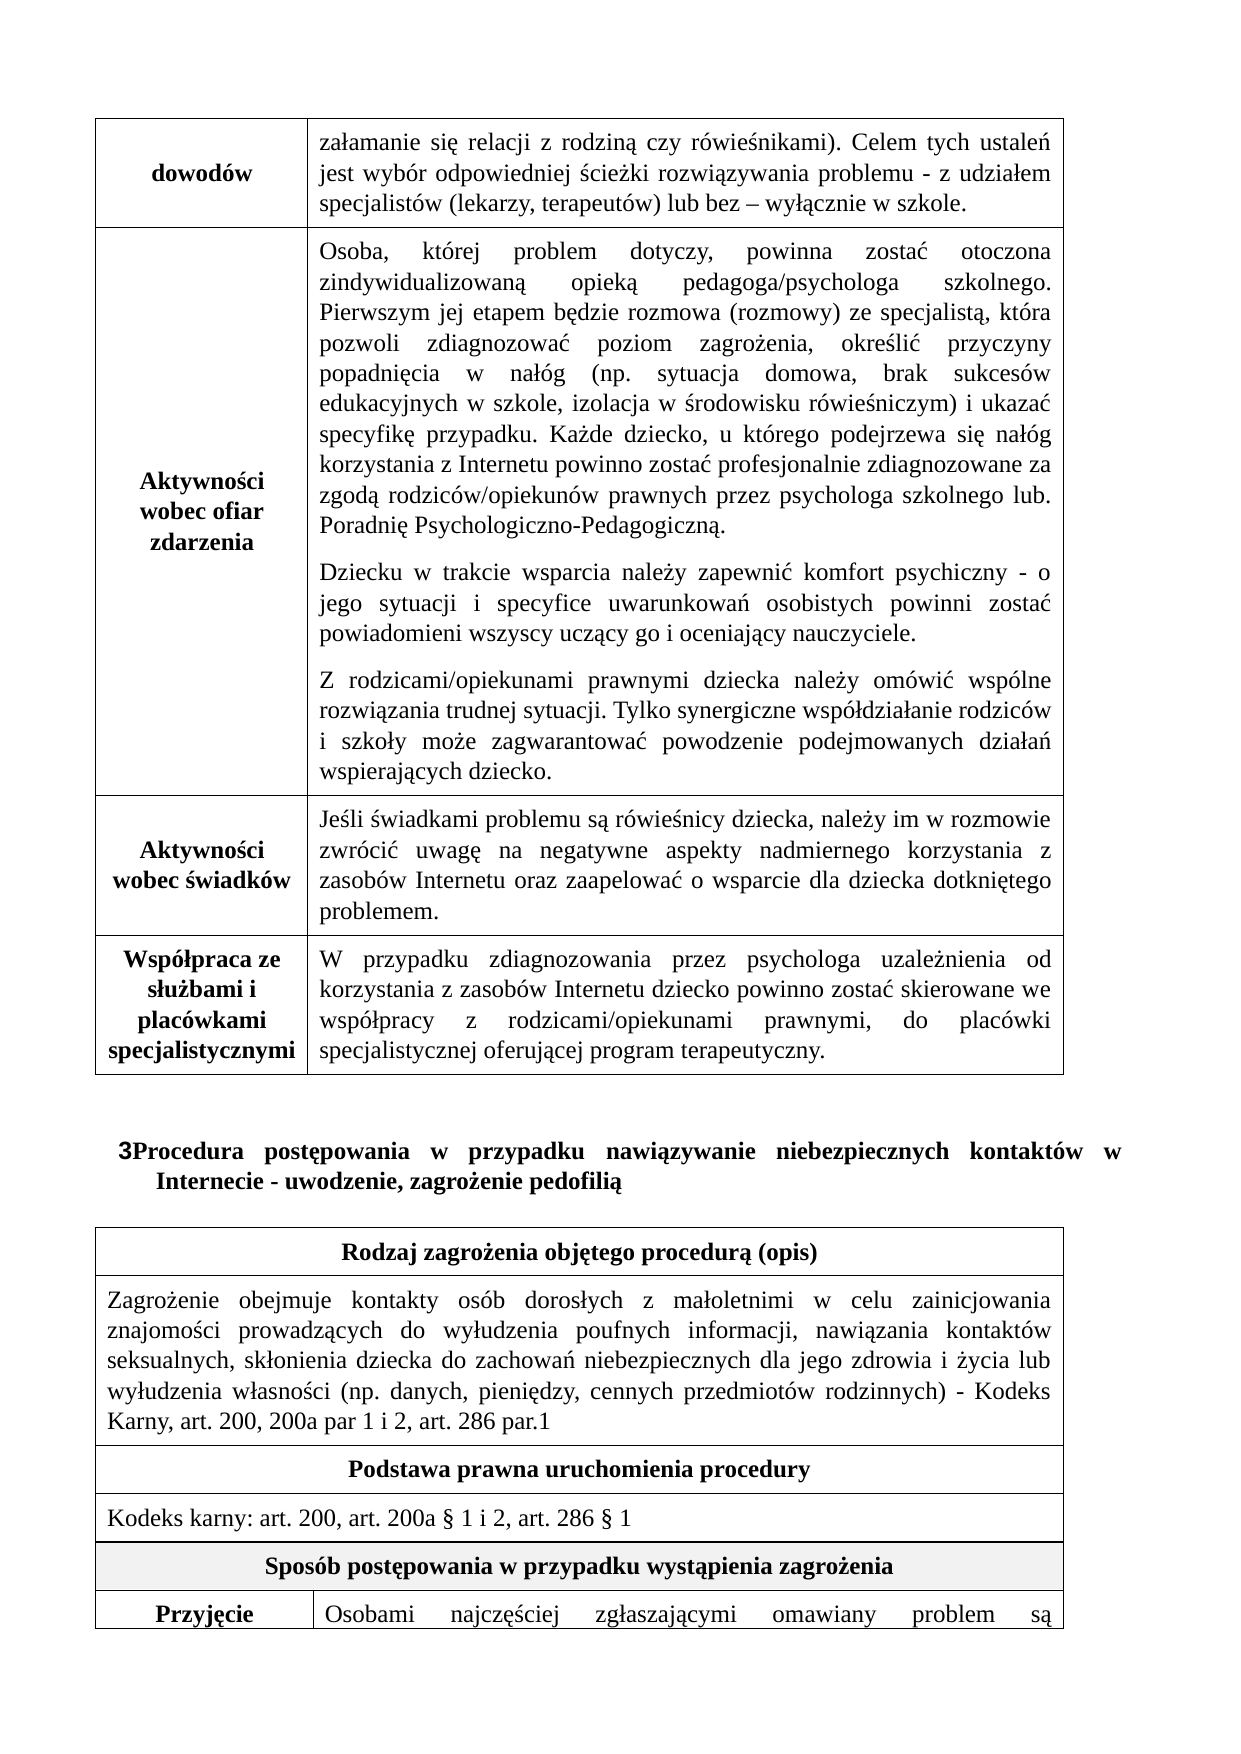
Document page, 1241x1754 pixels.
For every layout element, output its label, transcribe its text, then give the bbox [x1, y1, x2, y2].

table_cell Kodeks karny: art. 200, art. 200a § 1 i 2, art. 286 § 1 [96, 1494, 1063, 1541]
table_cell Aktywności wobec świadków [96, 796, 307, 934]
table_cell dowodów [96, 119, 307, 227]
list Procedura postępowania w przypadku nawiązywanie niebezpiecznych kontaktów w Internecie - uwodzenie, zagrożenie pedofilią [118, 1136, 1122, 1195]
table_cell Podstawa prawna uruchomienia procedury [96, 1446, 1063, 1493]
table_cell Współpraca ze służbami i placówkami specjalistycznymi [96, 936, 307, 1074]
table_cell Jeśli świadkami problemu są rówieśnicy dziecka, należy im w rozmowie zwrócić uwagę na negatywne aspekty nadmiernego korzystania z zasobów Internetu oraz zaapelować o wsparcie dla dziecka dotkniętego problemem. [308, 796, 1063, 934]
table_cell Aktywności wobec ofiar zdarzenia [96, 228, 307, 795]
table_cell W przypadku zdiagnozowania przez psychologa uzależnienia od korzystania z zasobów Internetu dziecko powinno zostać skierowane we współpracy z rodzicami/opiekunami prawnymi, do placówki specjalistycznej oferującej program terapeutyczny. [308, 936, 1063, 1074]
table_header Rodzaj zagrożenia objętego procedurą (opis) [96, 1228, 1063, 1275]
table_cell załamanie się relacji z rodziną czy rówieśnikami). Celem tych ustaleń jest wybór odpowiedniej ścieżki rozwiązywania problemu - z udziałem specjalistów (lekarzy, terapeutów) lub bez – wyłącznie w szkole. [308, 119, 1063, 227]
table_cell Zagrożenie obejmuje kontakty osób dorosłych z małoletnimi w celu zainicjowania znajomości prowadzących do wyłudzenia poufnych informacji, nawiązania kontaktów seksualnych, skłonienia dziecka do zachowań niebezpiecznych dla jego zdrowia i życia lub wyłudzenia własności (np. danych, pieniędzy, cennych przedmiotów rodzinnych) - Kodeks Karny, art. 200, 200a par 1 i 2, art. 286 par.1 [96, 1276, 1063, 1445]
table_cell Osobami najczęściej zgłaszającymi omawiany problem są [314, 1591, 1063, 1628]
table_cell Sposób postępowania w przypadku wystąpienia zagrożenia [96, 1543, 1063, 1589]
table_cell Przyjęcie [96, 1591, 313, 1628]
table_cell Osoba, której problem dotyczy, powinna zostać otoczona zindywidualizowaną opieką pedagoga/psychologa szkolnego. Pierwszym jej etapem będzie rozmowa (rozmowy) ze specjalistą, która pozwoli zdiagnozować poziom zagrożenia, określić przyczyny popadnięcia w nałóg (np. sytuacja domowa, brak sukcesów edukacyjnych w szkole, izolacja w środowisku rówieśniczym) i ukazać specyfikę przypadku. Każde dziecko, u którego podejrzewa się nałóg korzystania z Internetu powinno zostać profesjonalnie zdiagnozowane za zgodą rodziców/opiekunów prawnych przez psychologa szkolnego lub. Poradnię Psychologiczno-Pedagogiczną. Dziecku w trakcie wsparcia należy zapewnić komfort psychiczny - o jego sytuacji i specyfice uwarunkowań osobistych powinni zostać powiadomieni wszyscy uczący go i oceniający nauczyciele. Z rodzicami/opiekunami prawnymi dziecka należy omówić wspólne rozwiązania trudnej sytuacji. Tylko synergiczne współdziałanie rodziców i szkoły może zagwarantować powodzenie podejmowanych działań wspierających dziecko. [308, 228, 1063, 795]
